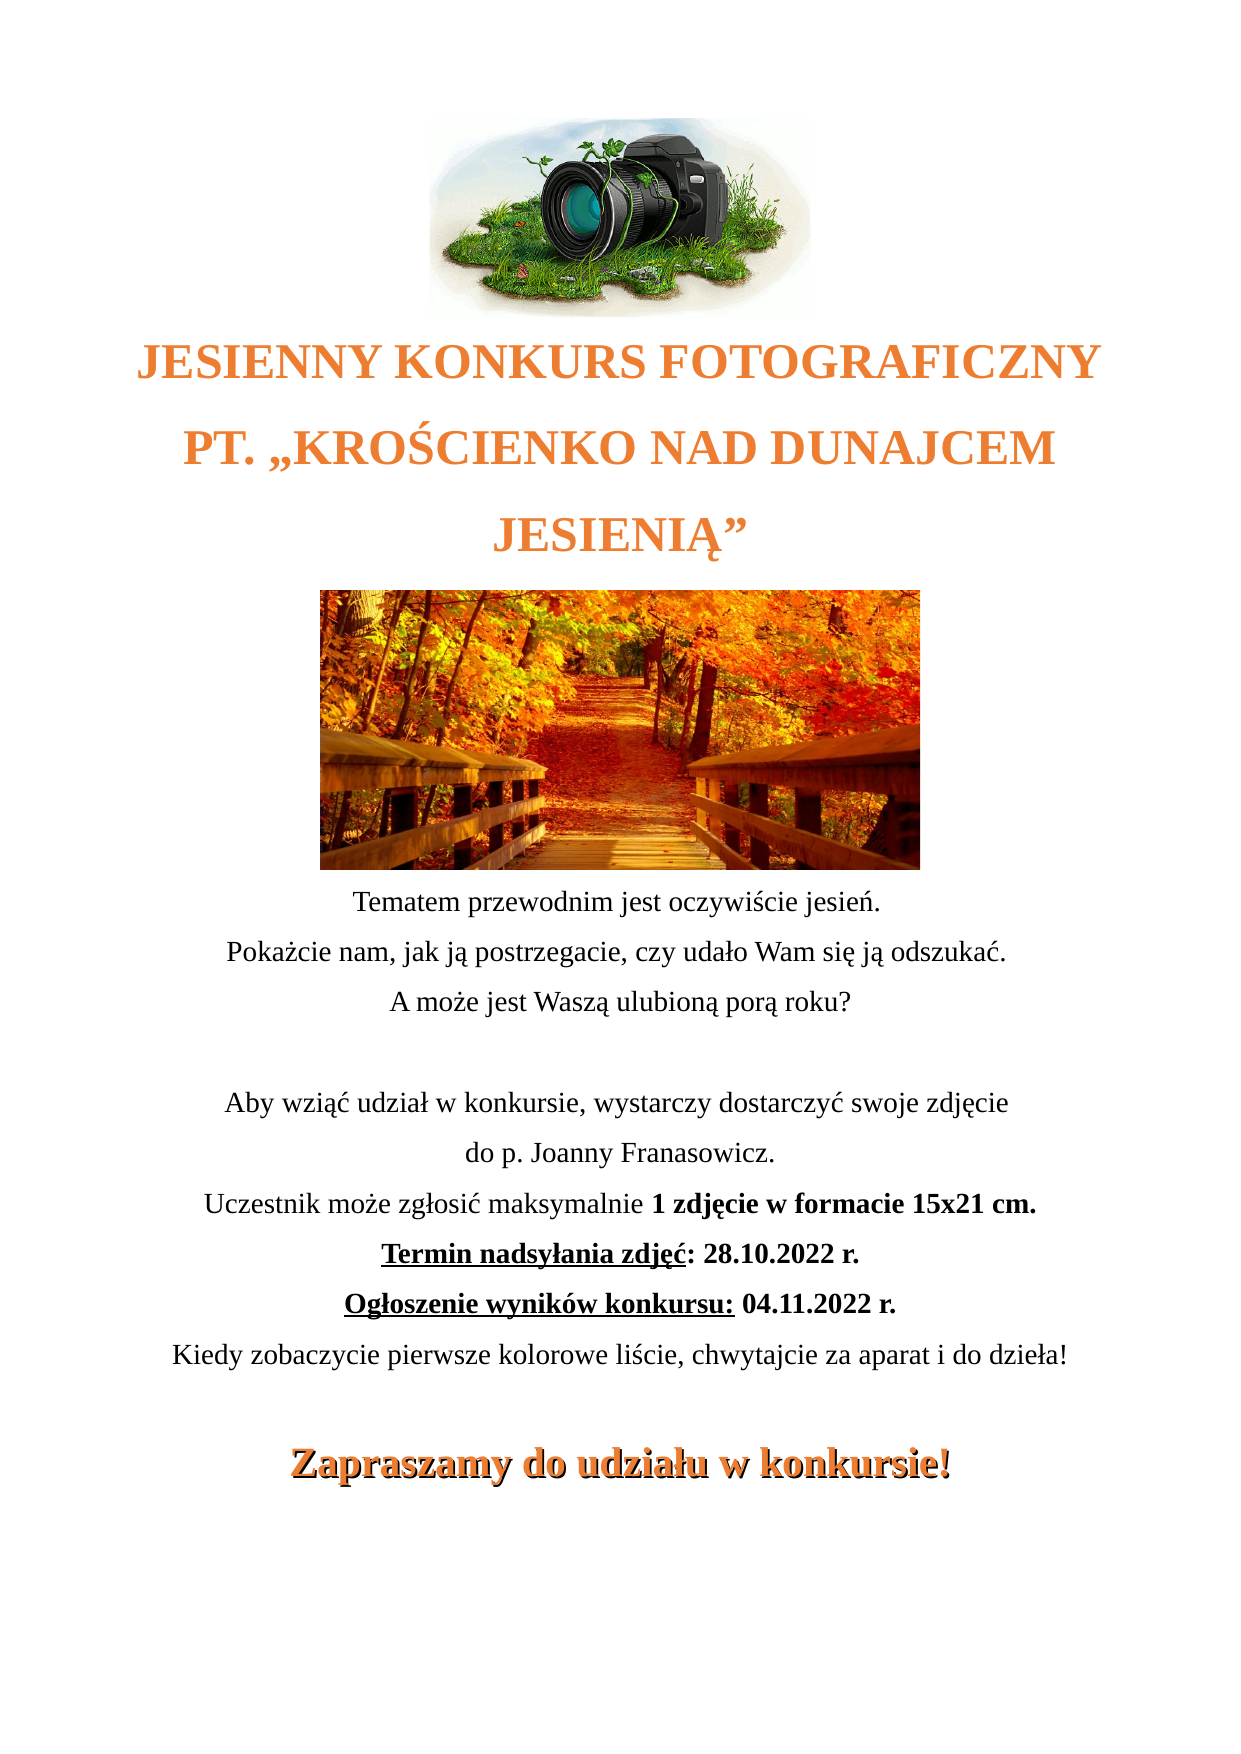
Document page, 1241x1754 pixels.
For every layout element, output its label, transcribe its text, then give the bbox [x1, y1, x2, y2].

text Zapraszamy do udziału w konkursie! [118, 1437, 1122, 1485]
text A może jest Waszą ulubioną porą roku? [118, 984, 1122, 1018]
text Pokażcie nam, jak ją postrzegacie, czy udało Wam się ją odszukać. [118, 934, 1122, 968]
text Ogłoszenie wyników konkursu: 04.11.2022 r. [118, 1286, 1122, 1320]
text PT. „KROŚCIENKO NAD DUNAJCEM JESIENIĄ” [118, 418, 1122, 562]
text Uczestnik może zgłosić maksymalnie 1 zdjęcie w formacie 15x21 cm. [118, 1186, 1122, 1219]
text Tematem przewodnim jest oczywiście jesień. [118, 884, 1122, 917]
text Aby wziąć udział w konkursie, wystarczy dostarczyć swoje zdjęcie [118, 1085, 1122, 1119]
text Kiedy zobaczycie pierwsze kolorowe liście, chwytajcie za aparat i do dzieła! [118, 1337, 1122, 1370]
text Termin nadsyłania zdjęć: 28.10.2022 r. [118, 1236, 1122, 1270]
text do p. Joanny Franasowicz. [118, 1136, 1122, 1169]
text JESIENNY KONKURS FOTOGRAFICZNY [118, 332, 1122, 389]
